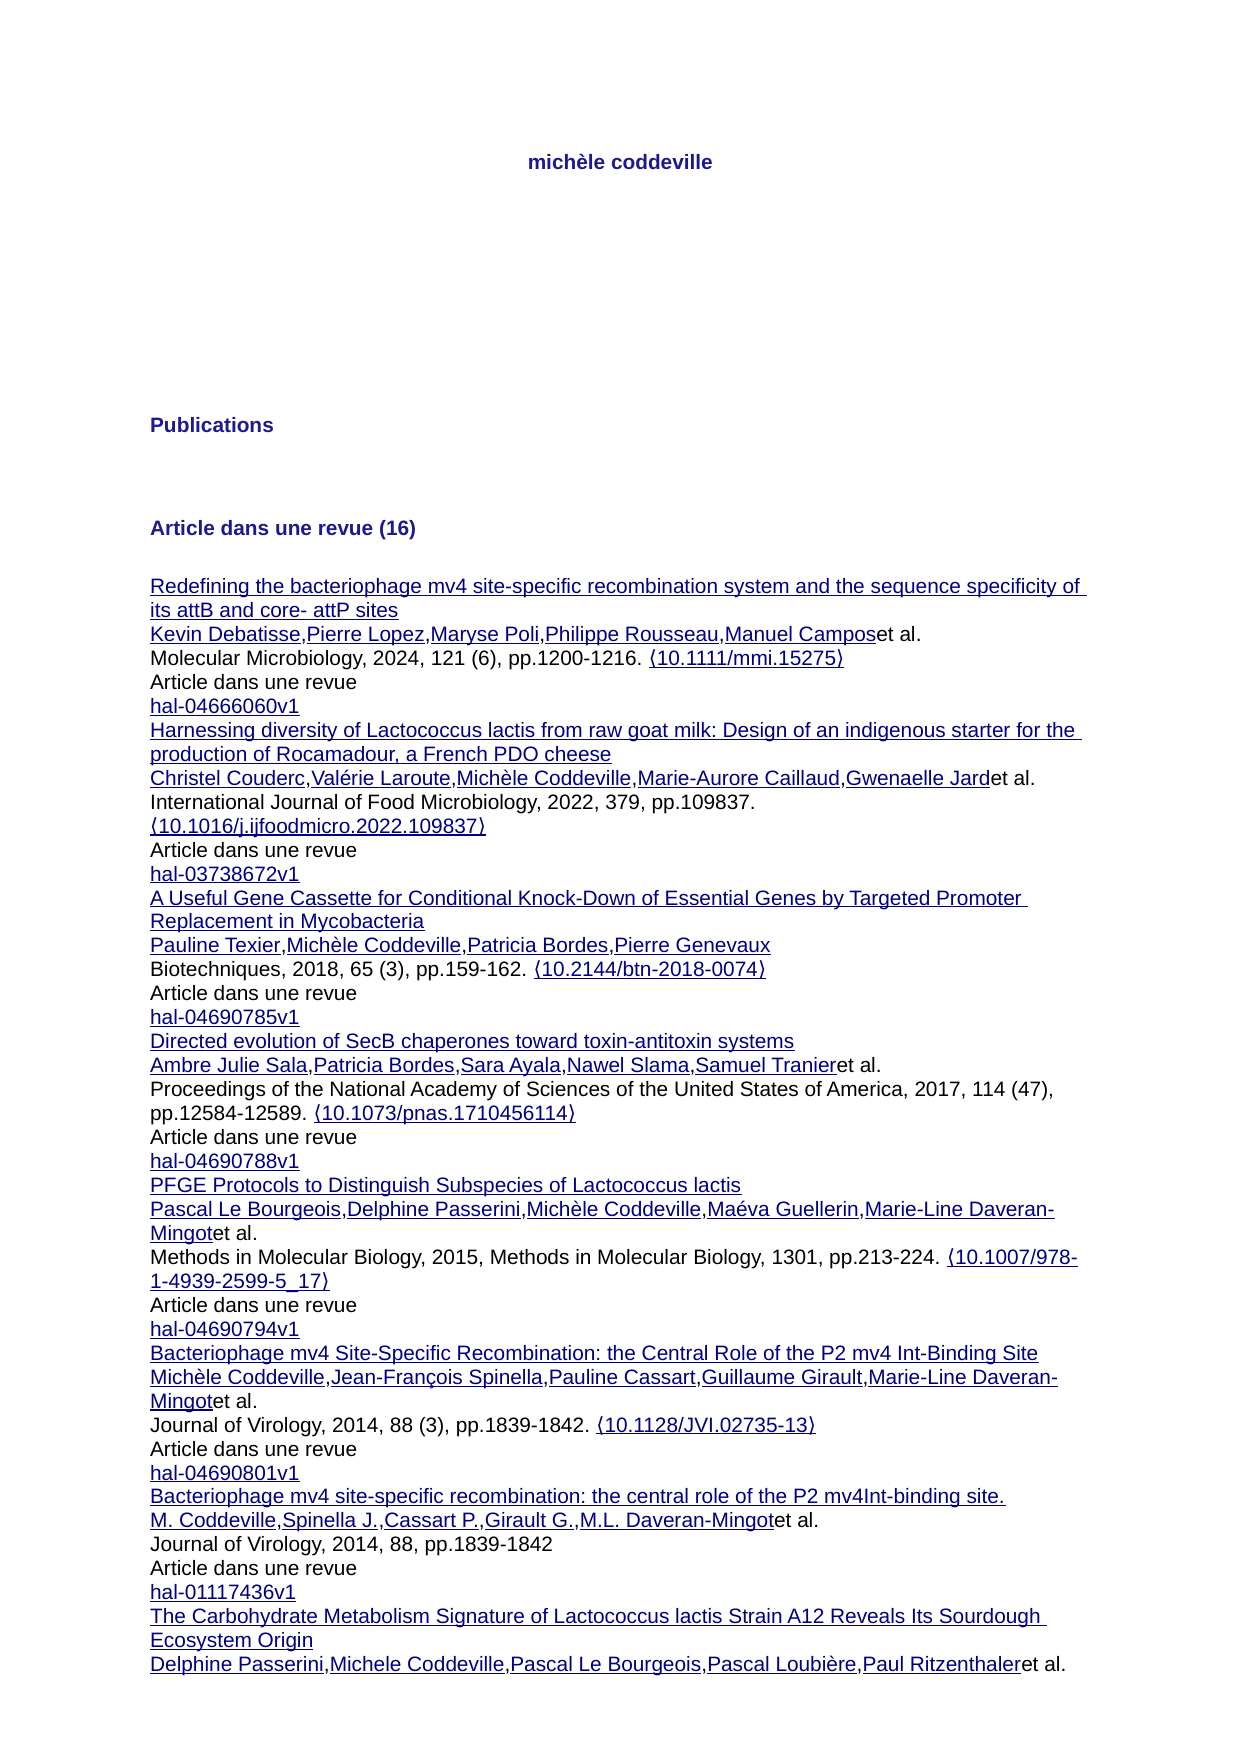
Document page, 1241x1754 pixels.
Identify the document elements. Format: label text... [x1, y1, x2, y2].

table_header Redefining the bacteriophage mv4 site‐specific recombination system and the sequence specificity of its attB and core‐ attP sites Kevin Debatisse,Pierre Lopez,Maryse Poli,Philippe Rousseau,Manuel Camposet al. Molecular Microbiology, 2024, 121 (6), pp.1200-1216. ⟨10.1111/mmi.15275⟩ Article dans une revue hal-04666060v1 [150, 574, 1090, 718]
table_cell Bacteriophage mv4 site-specific recombination: the central role of the P2 mv4Int-binding site. M. Coddeville,Spinella J.,Cassart P.,Girault G.,M.L. Daveran-Mingotet al. Journal of Virology, 2014, 88, pp.1839-1842 Article dans une revue hal-01117436v1 [150, 1484, 1090, 1604]
table_cell Directed evolution of SecB chaperones toward toxin-antitoxin systems Ambre Julie Sala,Patricia Bordes,Sara Ayala,Nawel Slama,Samuel Tranieret al. Proceedings of the National Academy of Sciences of the United States of America, 2017, 114 (47), pp.12584-12589. ⟨10.1073/pnas.1710456114⟩ Article dans une revue hal-04690788v1 [150, 1029, 1090, 1173]
table_cell The Carbohydrate Metabolism Signature of Lactococcus lactis Strain A12 Reveals Its Sourdough Ecosystem Origin Delphine Passerini,Michele Coddeville,Pascal Le Bourgeois,Pascal Loubière,Paul Ritzenthaleret al. [150, 1604, 1090, 1676]
subtitle Publications [150, 412, 1090, 436]
subtitle Article dans une revue (16) [150, 516, 1090, 539]
table_cell A Useful Gene Cassette for Conditional Knock-Down of Essential Genes by Targeted Promoter Replacement in Mycobacteria Pauline Texier,Michèle Coddeville,Patricia Bordes,Pierre Genevaux Biotechniques, 2018, 65 (3), pp.159-162. ⟨10.2144/btn-2018-0074⟩ Article dans une revue hal-04690785v1 [150, 885, 1090, 1029]
subtitle michèle coddeville [150, 150, 1090, 174]
table_cell PFGE Protocols to Distinguish Subspecies of Lactococcus lactis Pascal Le Bourgeois,Delphine Passerini,Michèle Coddeville,Maéva Guellerin,Marie-Line Daveran-Mingotet al. Methods in Molecular Biology, 2015, Methods in Molecular Biology, 1301, pp.213-224. ⟨10.1007/978-1-4939-2599-5_17⟩ Article dans une revue hal-04690794v1 [150, 1173, 1090, 1341]
table_cell Harnessing diversity of Lactococcus lactis from raw goat milk: Design of an indigenous starter for the production of Rocamadour, a French PDO cheese Christel Couderc,Valérie Laroute,Michèle Coddeville,Marie-Aurore Caillaud,Gwenaelle Jardet al. International Journal of Food Microbiology, 2022, 379, pp.109837. ⟨10.1016/j.ijfoodmicro.2022.109837⟩ Article dans une revue hal-03738672v1 [150, 718, 1090, 885]
table_cell Bacteriophage mv4 Site-Specific Recombination: the Central Role of the P2 mv4 Int-Binding Site Michèle Coddeville,Jean-François Spinella,Pauline Cassart,Guillaume Girault,Marie-Line Daveran-Mingotet al. Journal of Virology, 2014, 88 (3), pp.1839-1842. ⟨10.1128/JVI.02735-13⟩ Article dans une revue hal-04690801v1 [150, 1341, 1090, 1484]
